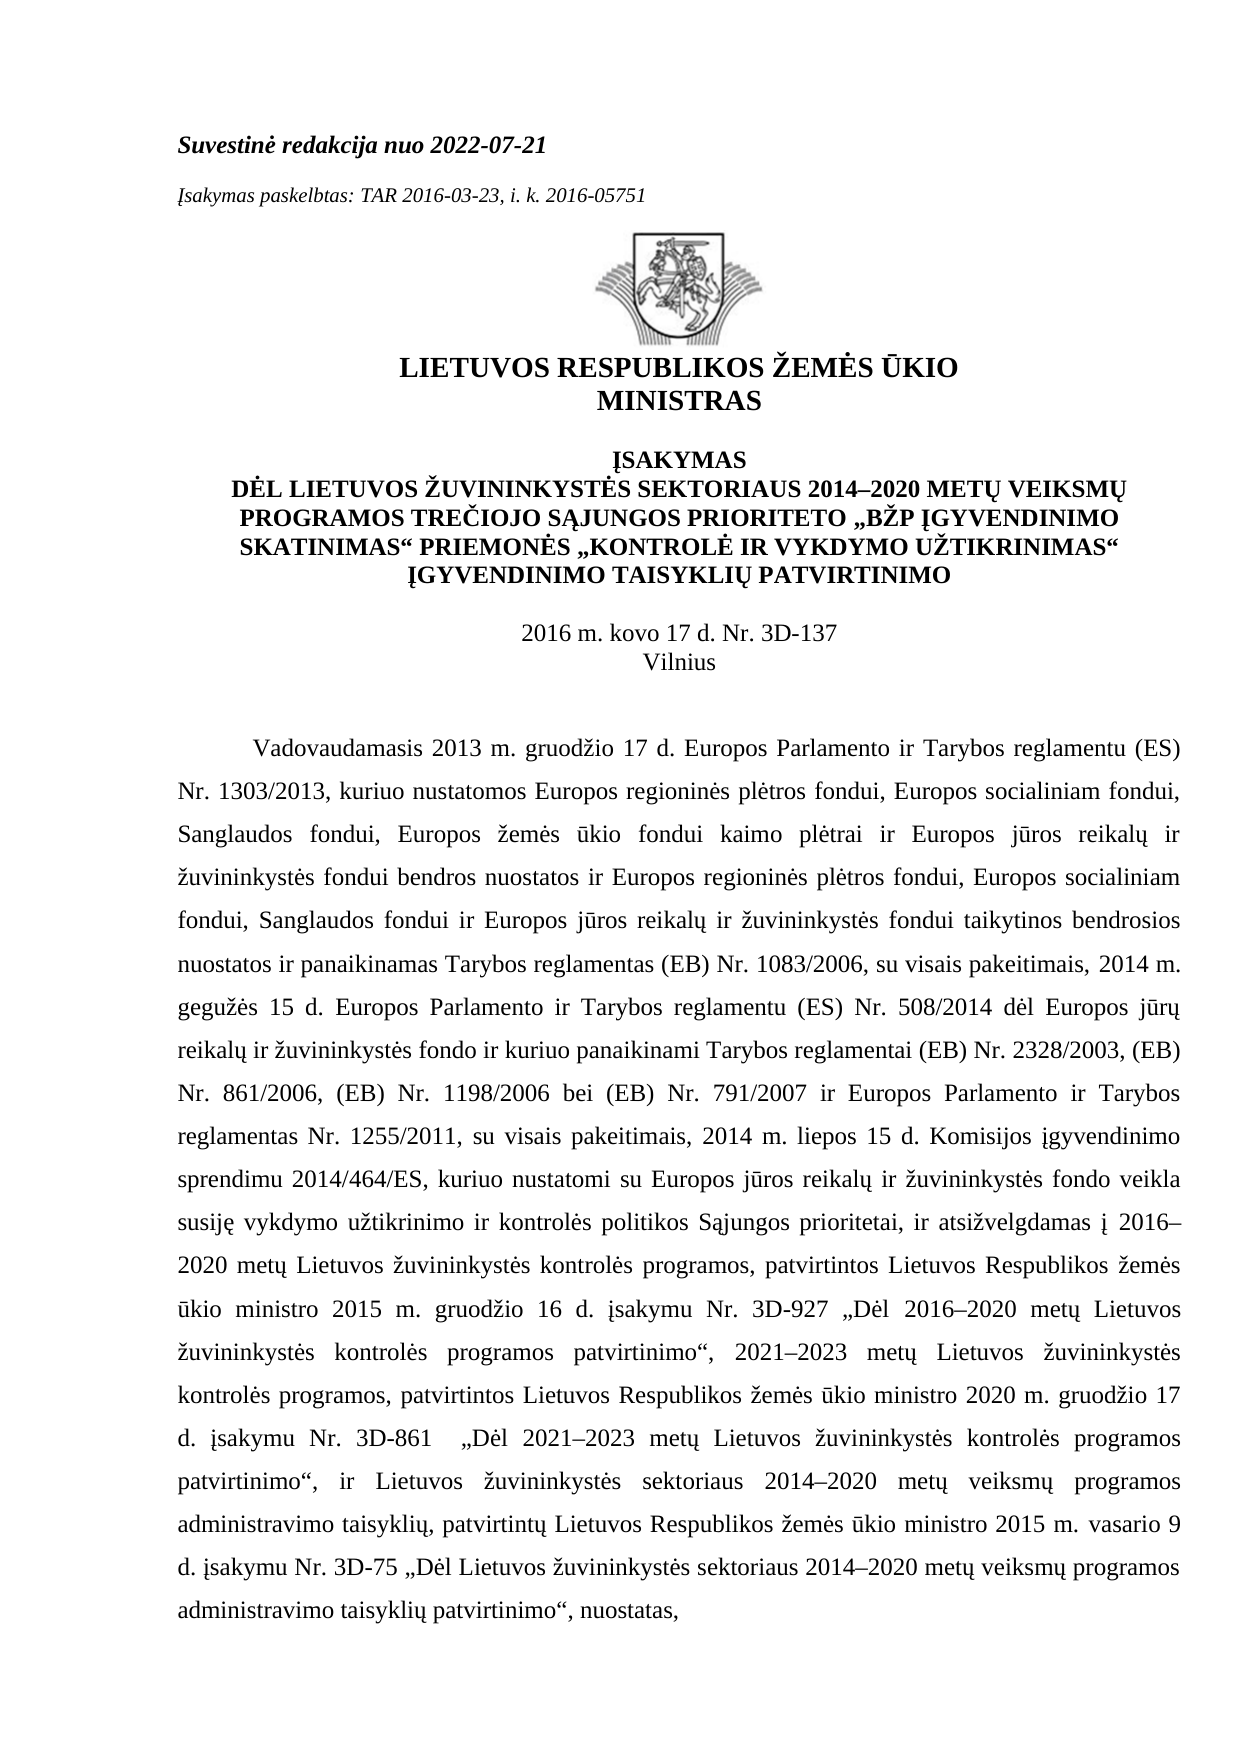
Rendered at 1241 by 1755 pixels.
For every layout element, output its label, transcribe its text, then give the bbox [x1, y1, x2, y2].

text LIETUVOS RESPUBLIKOS ŽEMĖS ŪKIO [177, 350, 1181, 383]
text Suvestinė redakcija nuo 2022-07-21 [177, 130, 1181, 159]
text DĖL LIETUVOS ŽUVININKYSTĖS sektoriauS 2014‒2020 METŲ VEIKSMŲ PROGRAMOS TREČIOJO SĄJUNGOS PRIORITETO „BŽP ĮGYVENDINIMO SKATINIMAS“ PRIEMONĖS „kontrolė ir vykdymo užtikrinimas“ ĮGYVENDINIMO TAISYKLIŲ PATVIRTINIMO [177, 474, 1181, 589]
text Vadovaudamasis 2013 m. gruodžio 17 d. Europos Parlamento ir Tarybos reglamentu (ES) Nr. 1303/2013, kuriuo nustatomos Europos regioninės plėtros fondui, Europos socialiniam fondui, Sanglaudos fondui, Europos žemės ūkio fondui kaimo plėtrai ir Europos jūros reikalų ir žuvininkystės fondui bendros nuostatos ir Europos regioninės plėtros fondui, Europos socialiniam fondui, Sanglaudos fondui ir Europos jūros reikalų ir žuvininkystės fondui taikytinos bendrosios nuostatos ir panaikinamas Tarybos reglamentas (EB) Nr. 1083/2006, su visais pakeitimais, 2014 m. gegužės 15 d. Europos Parlamento ir Tarybos reglamentu (ES) Nr. 508/2014 dėl Europos jūrų reikalų ir žuvininkystės fondo ir kuriuo panaikinami Tarybos reglamentai (EB) Nr. 2328/2003, (EB) Nr. 861/2006, (EB) Nr. 1198/2006 bei (EB) Nr. 791/2007 ir Europos Parlamento ir Tarybos reglamentas Nr. 1255/2011, su visais pakeitimais, 2014 m. liepos 15 d. Komisijos įgyvendinimo sprendimu 2014/464/ES, kuriuo nustatomi su Europos jūros reikalų ir žuvininkystės fondo veikla susiję vykdymo užtikrinimo ir kontrolės politikos Sąjungos prioritetai, ir atsižvelgdamas į 2016‒2020 metų Lietuvos žuvininkystės kontrolės programos, patvirtintos Lietuvos Respublikos žemės ūkio ministro 2015 m. gruodžio 16 d. įsakymu Nr. 3D-927 „Dėl 2016–2020 metų Lietuvos žuvininkystės kontrolės programos patvirtinimo“, 2021‒2023 metų Lietuvos žuvininkystės kontrolės programos, patvirtintos Lietuvos Respublikos žemės ūkio ministro 2020 m. gruodžio 17 d. įsakymu Nr. 3D-861 „Dėl 2021–2023 metų Lietuvos žuvininkystės kontrolės programos patvirtinimo“, ir Lietuvos žuvininkystės sektoriaus 2014–2020 metų veiksmų programos administravimo taisyklių, patvirtintų Lietuvos Respublikos žemės ūkio ministro 2015 m. vasario 9 d. įsakymu Nr. 3D-75 „Dėl Lietuvos žuvininkystės sektoriaus 2014–2020 metų veiksmų programos administravimo taisyklių patvirtinimo“, nuostatas, [177, 733, 1181, 1624]
text Įsakymas paskelbtas: TAR 2016-03-23, i. k. 2016-05751 [177, 183, 1181, 207]
text 2016 m. kovo 17 d. Nr. 3D-137 [177, 618, 1181, 647]
text Vilnius [177, 647, 1181, 676]
text MINISTRAS [177, 383, 1181, 417]
text ĮSAKYMAS [177, 446, 1181, 474]
